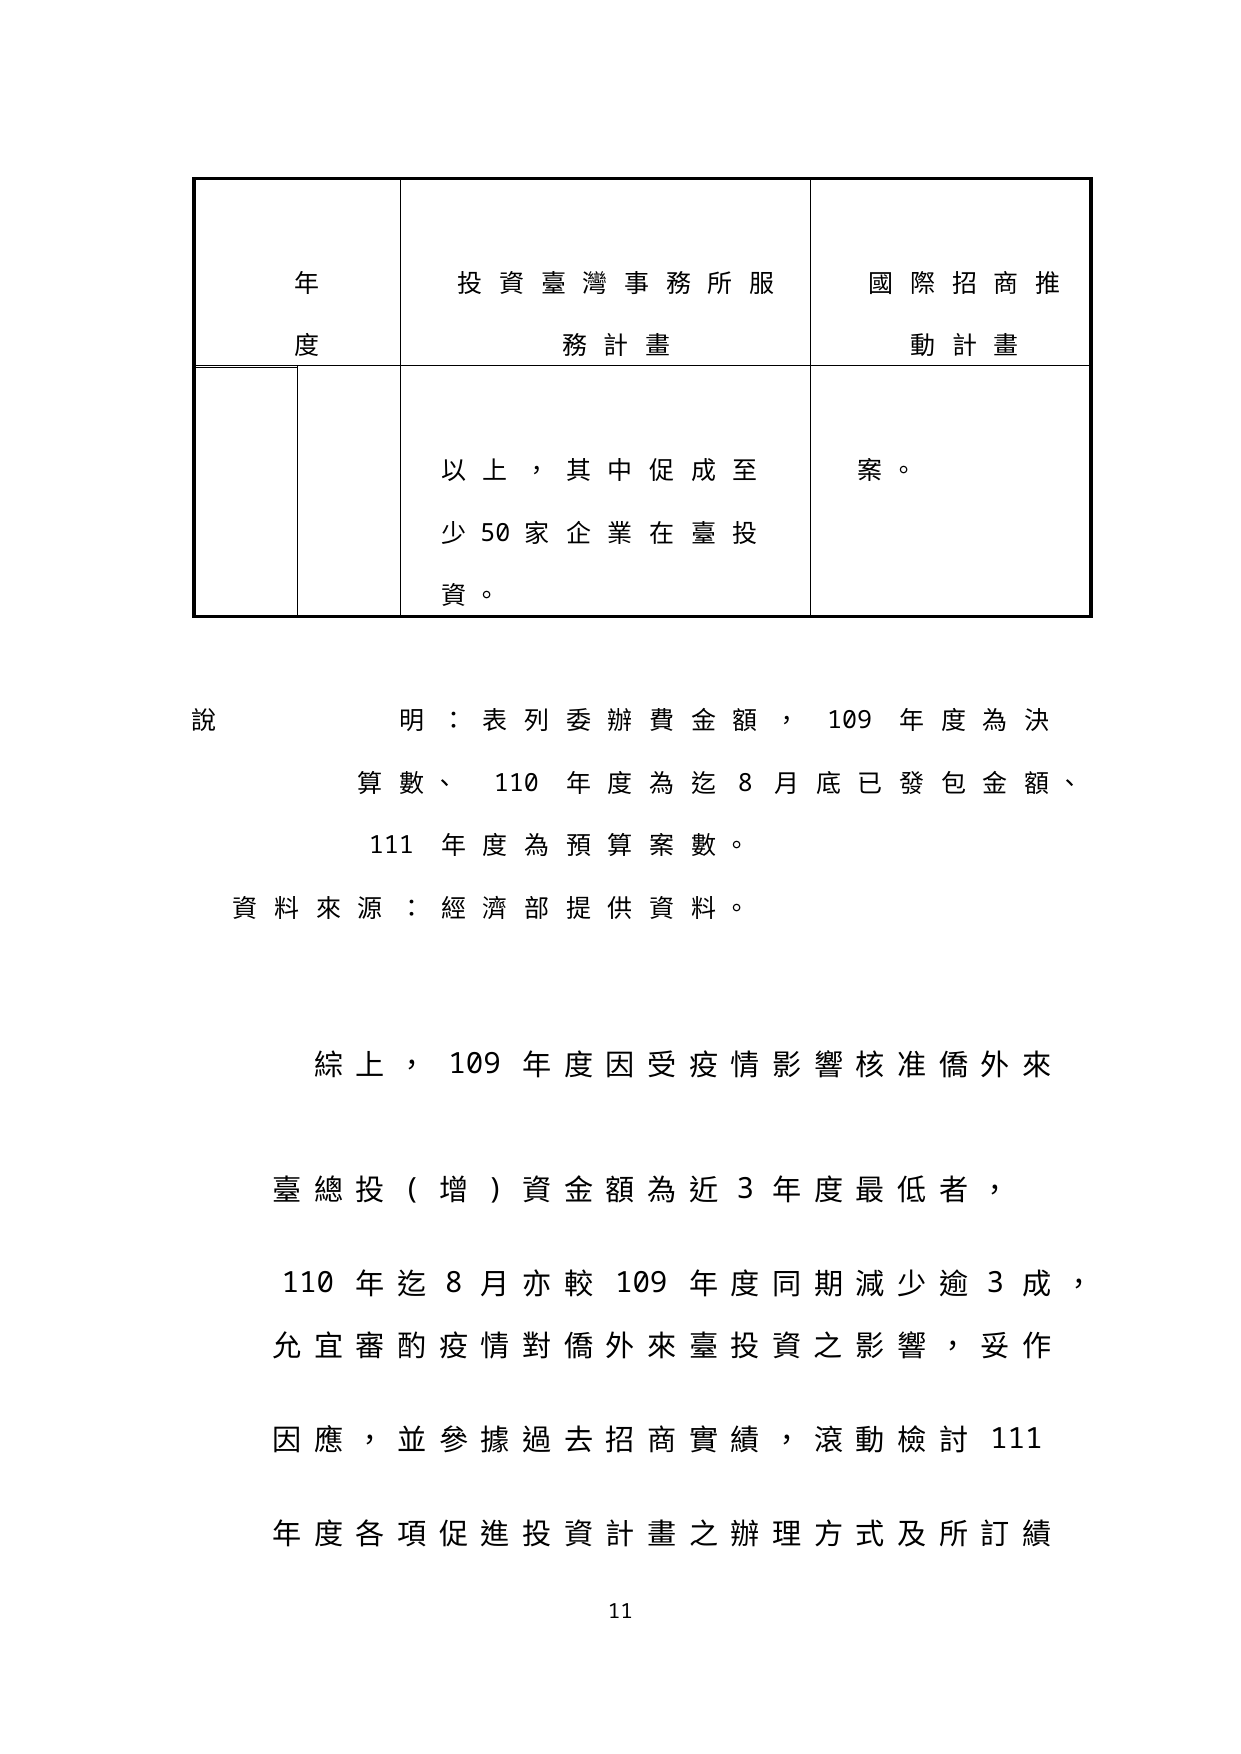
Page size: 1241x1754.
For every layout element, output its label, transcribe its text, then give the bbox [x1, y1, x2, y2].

table_cell 以上，其中促成至少50家企業在臺投資。 [401, 366, 810, 615]
text 說 明：表列委辦費金額，109年度為決算數、110年度為迄8月底已發包金額、111年度為預算案數。 [182, 677, 1058, 865]
table_cell 案。 [811, 366, 1089, 615]
text 綜上，109年度因受疫情影響核准僑外來臺總投(增)資金額為近3年度最低者，110年迄8月亦較109年度同期減少逾3成，允宜審酌疫情對僑外來臺投資之影響，妥作因應，並參據過去招商實績，滾動檢討111年度各項促進投資計畫之辦理方式及所訂績效目標值之妥適性，以提高成效，俾以有效促進國際投資。 [242, 990, 1058, 1552]
table_cell [196, 368, 297, 615]
table_cell [298, 366, 400, 615]
text 資料來源：經濟部提供資料。 [183, 865, 1058, 927]
table_header 年 度 [196, 180, 400, 365]
table_header 國際招商推動計畫 [811, 180, 1089, 365]
table_header 投資臺灣事務所服務計畫 [401, 180, 810, 365]
